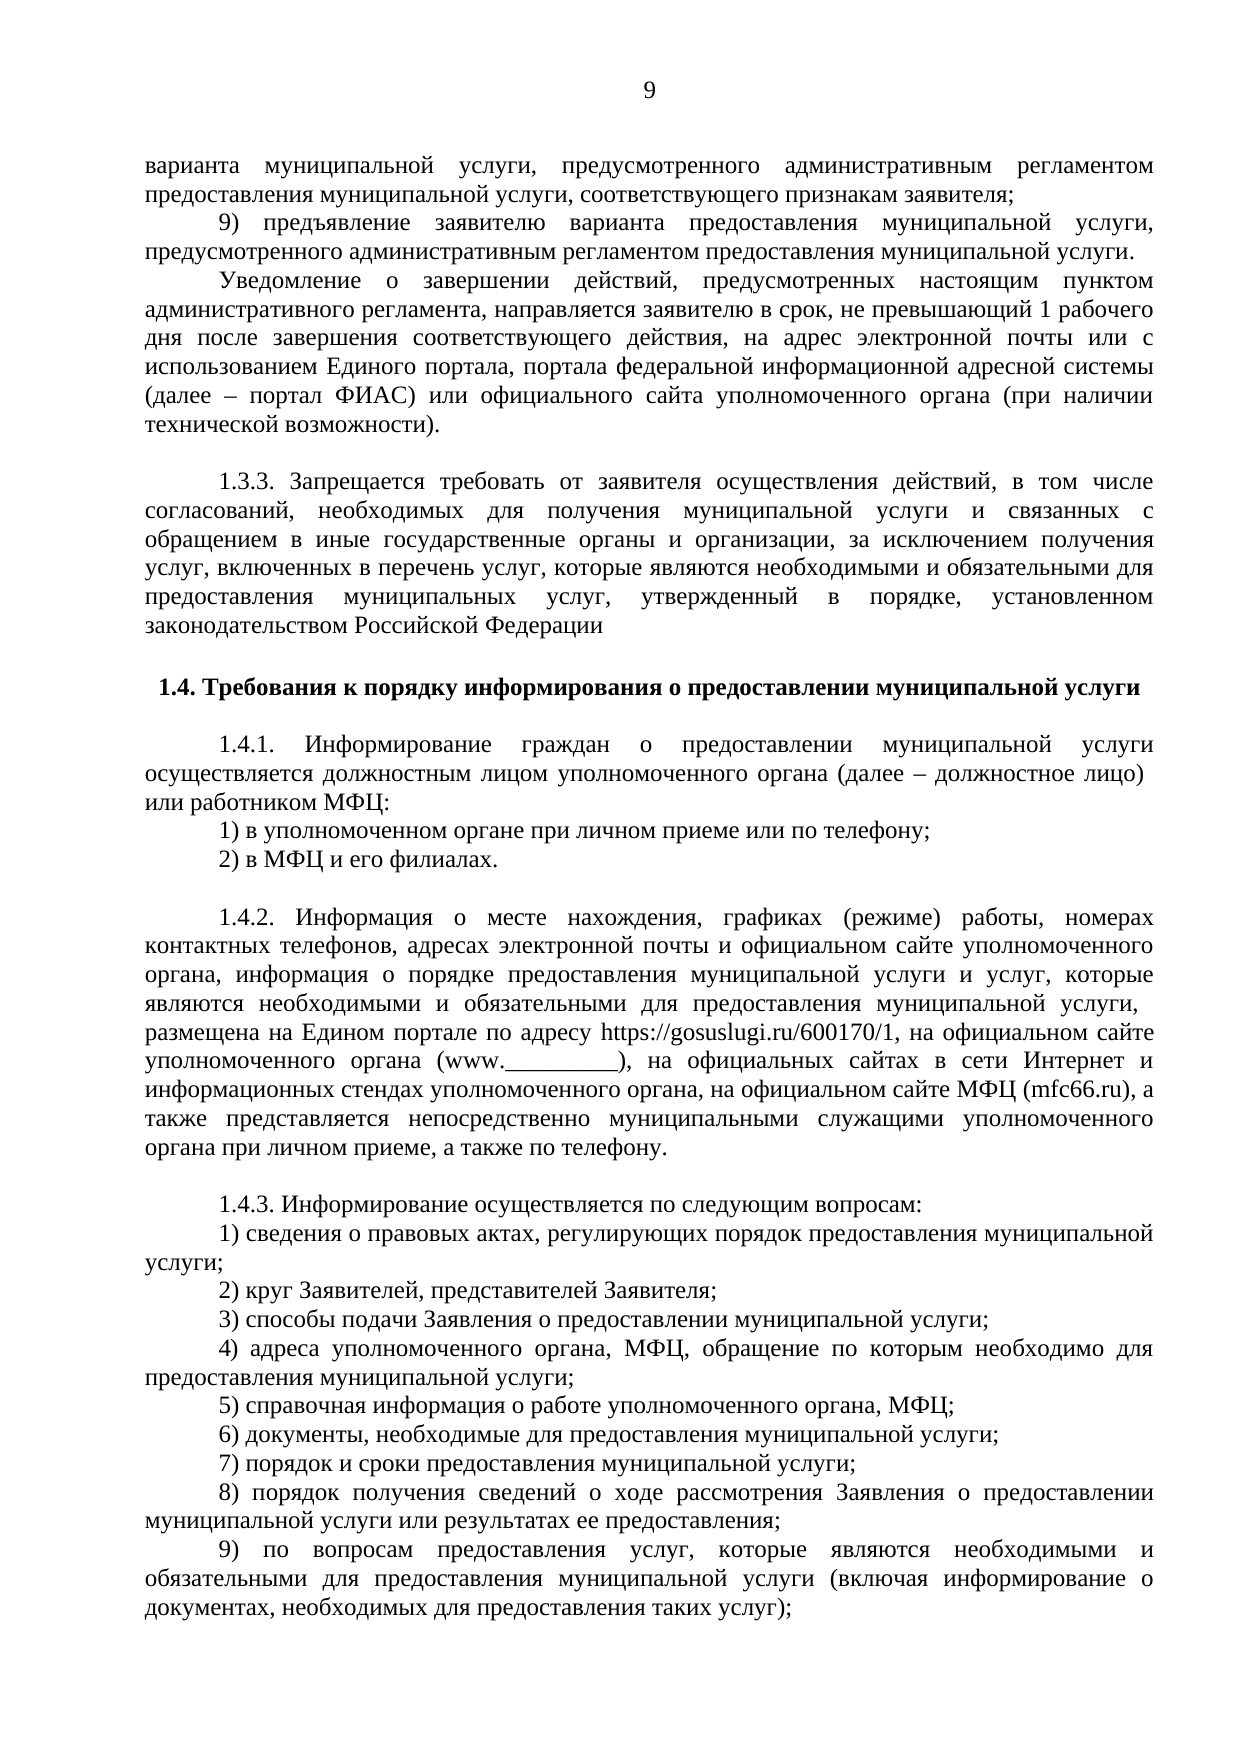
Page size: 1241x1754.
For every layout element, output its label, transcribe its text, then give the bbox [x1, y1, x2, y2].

text 6) документы, необходимые для предоставления муниципальной услуги; [144, 1419, 1154, 1448]
subtitle 1.4. Требования к порядку информирования о предоставлении муниципальной услуги [144, 672, 1154, 700]
text 1.4.2. Информация о месте нахождения, графиках (режиме) работы, номерах контактных телефонов, адресах электронной почты и официальном сайте уполномоченного органа, информация о порядке предоставления муниципальной услуги и услуг, которые являются необходимыми и обязательными для предоставления муниципальной услуги, размещена на Едином портале по адресу https://gosuslugi.ru/600170/1, на официальном сайте уполномоченного органа (www._________), на официальных сайтах в сети Интернет и информационных стендах уполномоченного органа, на официальном сайте МФЦ (mfc66.ru), а также представляется непосредственно муниципальными служащими уполномоченного органа при личном приеме, а также по телефону. [144, 902, 1154, 1160]
text 8) порядок получения сведений о ходе рассмотрения Заявления о предоставлении муниципальной услуги или результатах ее предоставления; [144, 1477, 1154, 1534]
text 2) круг Заявителей, представителей Заявителя; [144, 1275, 1154, 1304]
text 9) по вопросам предоставления услуг, которые являются необходимыми и обязательными для предоставления муниципальной услуги (включая информирование о документах, необходимых для предоставления таких услуг); [144, 1534, 1154, 1620]
text Уведомление о завершении действий, предусмотренных настоящим пунктом административного регламента, направляется заявителю в срок, не превышающий 1 рабочего дня после завершения соответствующего действия, на адрес электронной почты или с использованием Единого портала, портала федеральной информационной адресной системы (далее – портал ФИАС) или официального сайта уполномоченного органа (при наличии технической возможности). [144, 265, 1154, 437]
text 7) порядок и сроки предоставления муниципальной услуги; [144, 1448, 1154, 1477]
text 1) сведения о правовых актах, регулирующих порядок предоставления муниципальной услуги; [144, 1218, 1154, 1275]
text 1.4.1. Информирование граждан о предоставлении муниципальной услуги осуществляется должностным лицом уполномоченного органа (далее – должностное лицо) или работником МФЦ: [144, 729, 1154, 815]
text 2) в МФЦ и его филиалах. [144, 844, 1154, 873]
text 1) в уполномоченном органе при личном приеме или по телефону; [144, 815, 1154, 844]
text 1.4.3. Информирование осуществляется по следующим вопросам: [144, 1189, 1154, 1218]
text 3) способы подачи Заявления о предоставлении муниципальной услуги; [144, 1304, 1154, 1333]
text варианта муниципальной услуги, предусмотренного административным регламентом предоставления муниципальной услуги, соответствующего признакам заявителя; [144, 150, 1154, 207]
text 4) адреса уполномоченного органа, МФЦ, обращение по которым необходимо для предоставления муниципальной услуги; [144, 1333, 1154, 1390]
text 9) предъявление заявителю варианта предоставления муниципальной услуги, предусмотренного административным регламентом предоставления муниципальной услуги. [144, 207, 1154, 265]
text 1.3.3. Запрещается требовать от заявителя осуществления действий, в том числе согласований, необходимых для получения муниципальной услуги и связанных с обращением в иные государственные органы и организации, за исключением получения услуг, включенных в перечень услуг, которые являются необходимыми и обязательными для предоставления муниципальных услуг, утвержденный в порядке, установленном законодательством Российской Федерации [144, 466, 1154, 639]
text 5) справочная информация о работе уполномоченного органа, МФЦ; [144, 1390, 1154, 1419]
